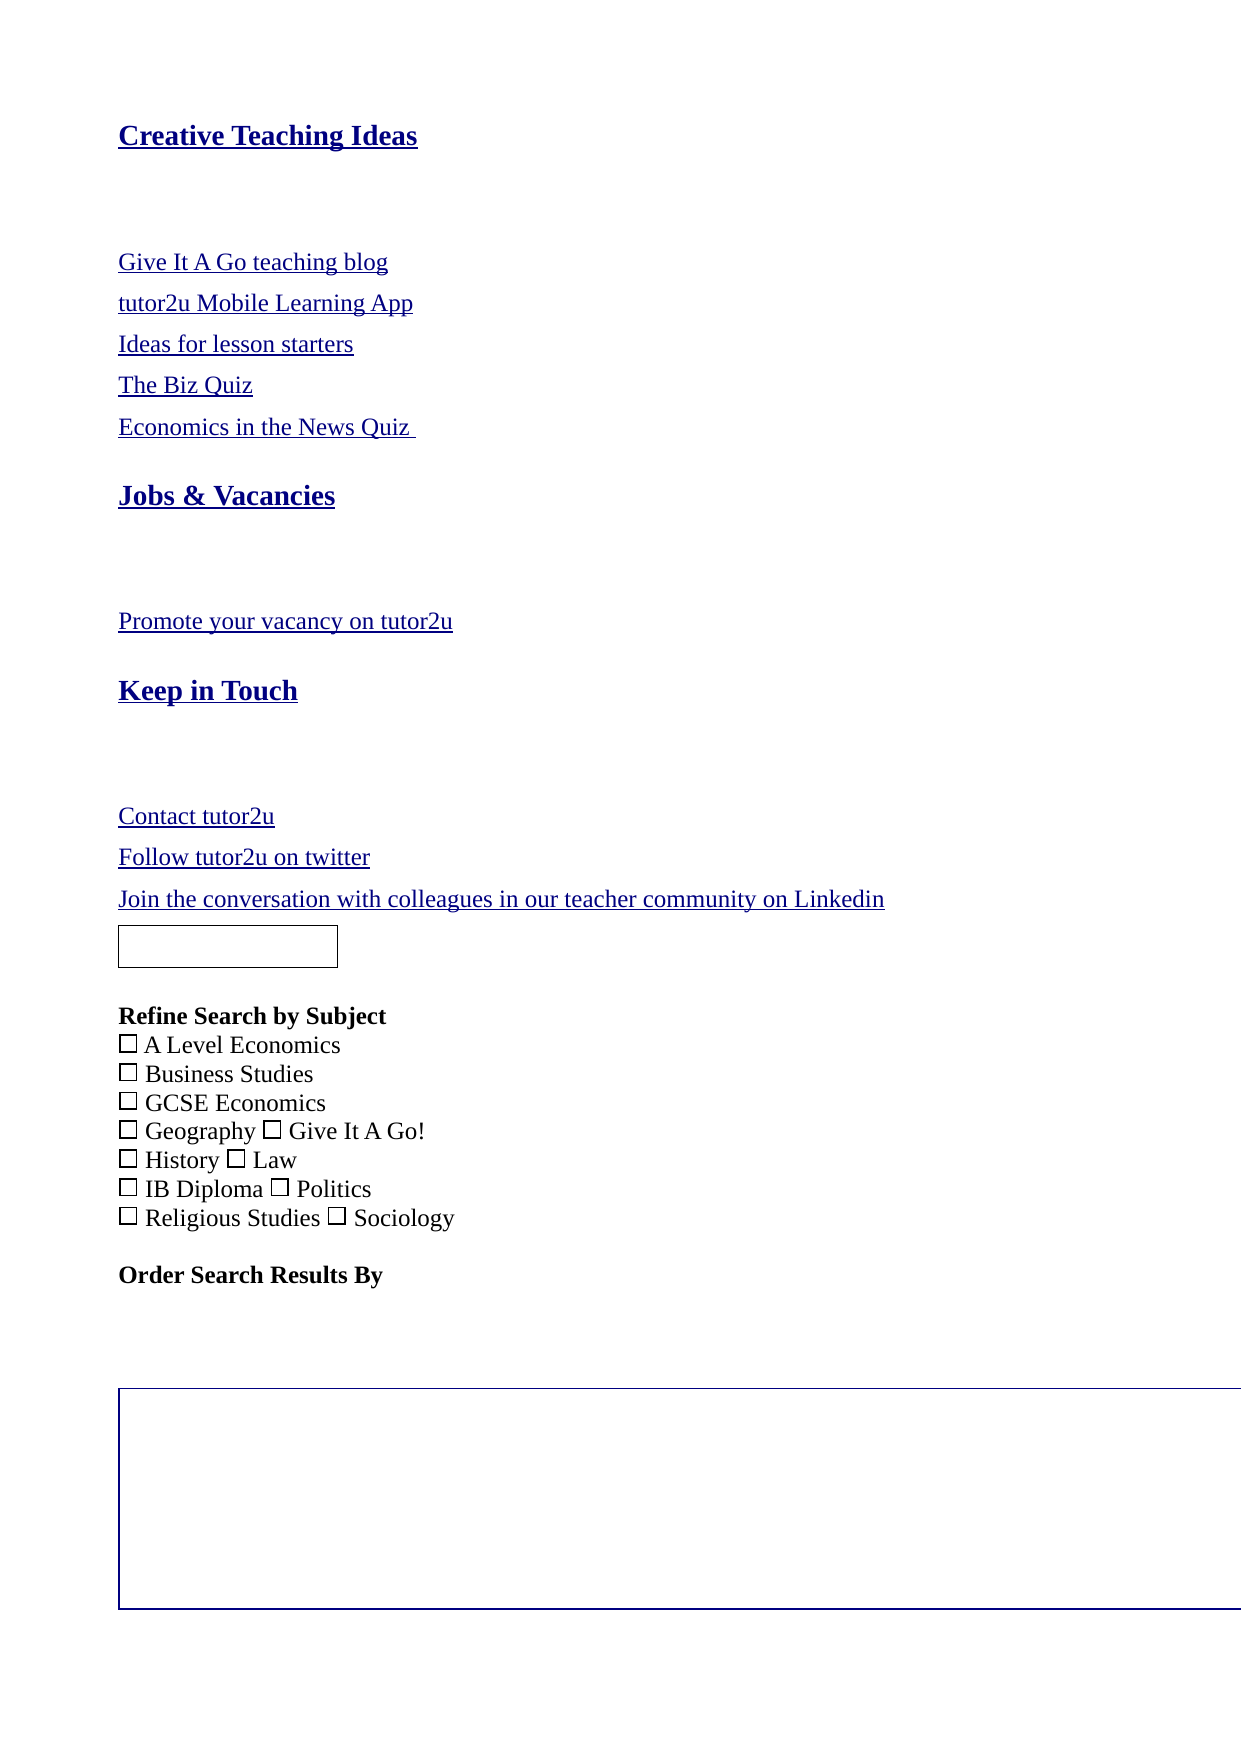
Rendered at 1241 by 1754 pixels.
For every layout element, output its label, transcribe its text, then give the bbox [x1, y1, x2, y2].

text The Biz Quiz [118, 370, 1122, 399]
text Contact tutor2u [118, 801, 1122, 830]
text Join the conversation with colleagues in our teacher community on Linkedin [118, 884, 1122, 912]
text Refine Search by Subject A Level Economics Business Studies GCSE Economics Geography Give It A Go! History Law IB Diploma Politics Religious Studies Sociology Order Search Results By [118, 925, 1122, 1289]
text Ideas for lesson starters [118, 329, 1122, 358]
text Economics in the News Quiz [118, 412, 1122, 440]
subtitle Jobs & Vacancies [118, 478, 1122, 511]
subtitle Creative Teaching Ideas [118, 118, 1122, 152]
text Give It A Go teaching blog [118, 247, 1122, 275]
text Follow tutor2u on twitter [118, 842, 1122, 871]
text tutor2u Mobile Learning App [118, 288, 1122, 317]
subtitle Keep in Touch [118, 673, 1122, 706]
text Promote your vacancy on tutor2u [118, 606, 1122, 635]
